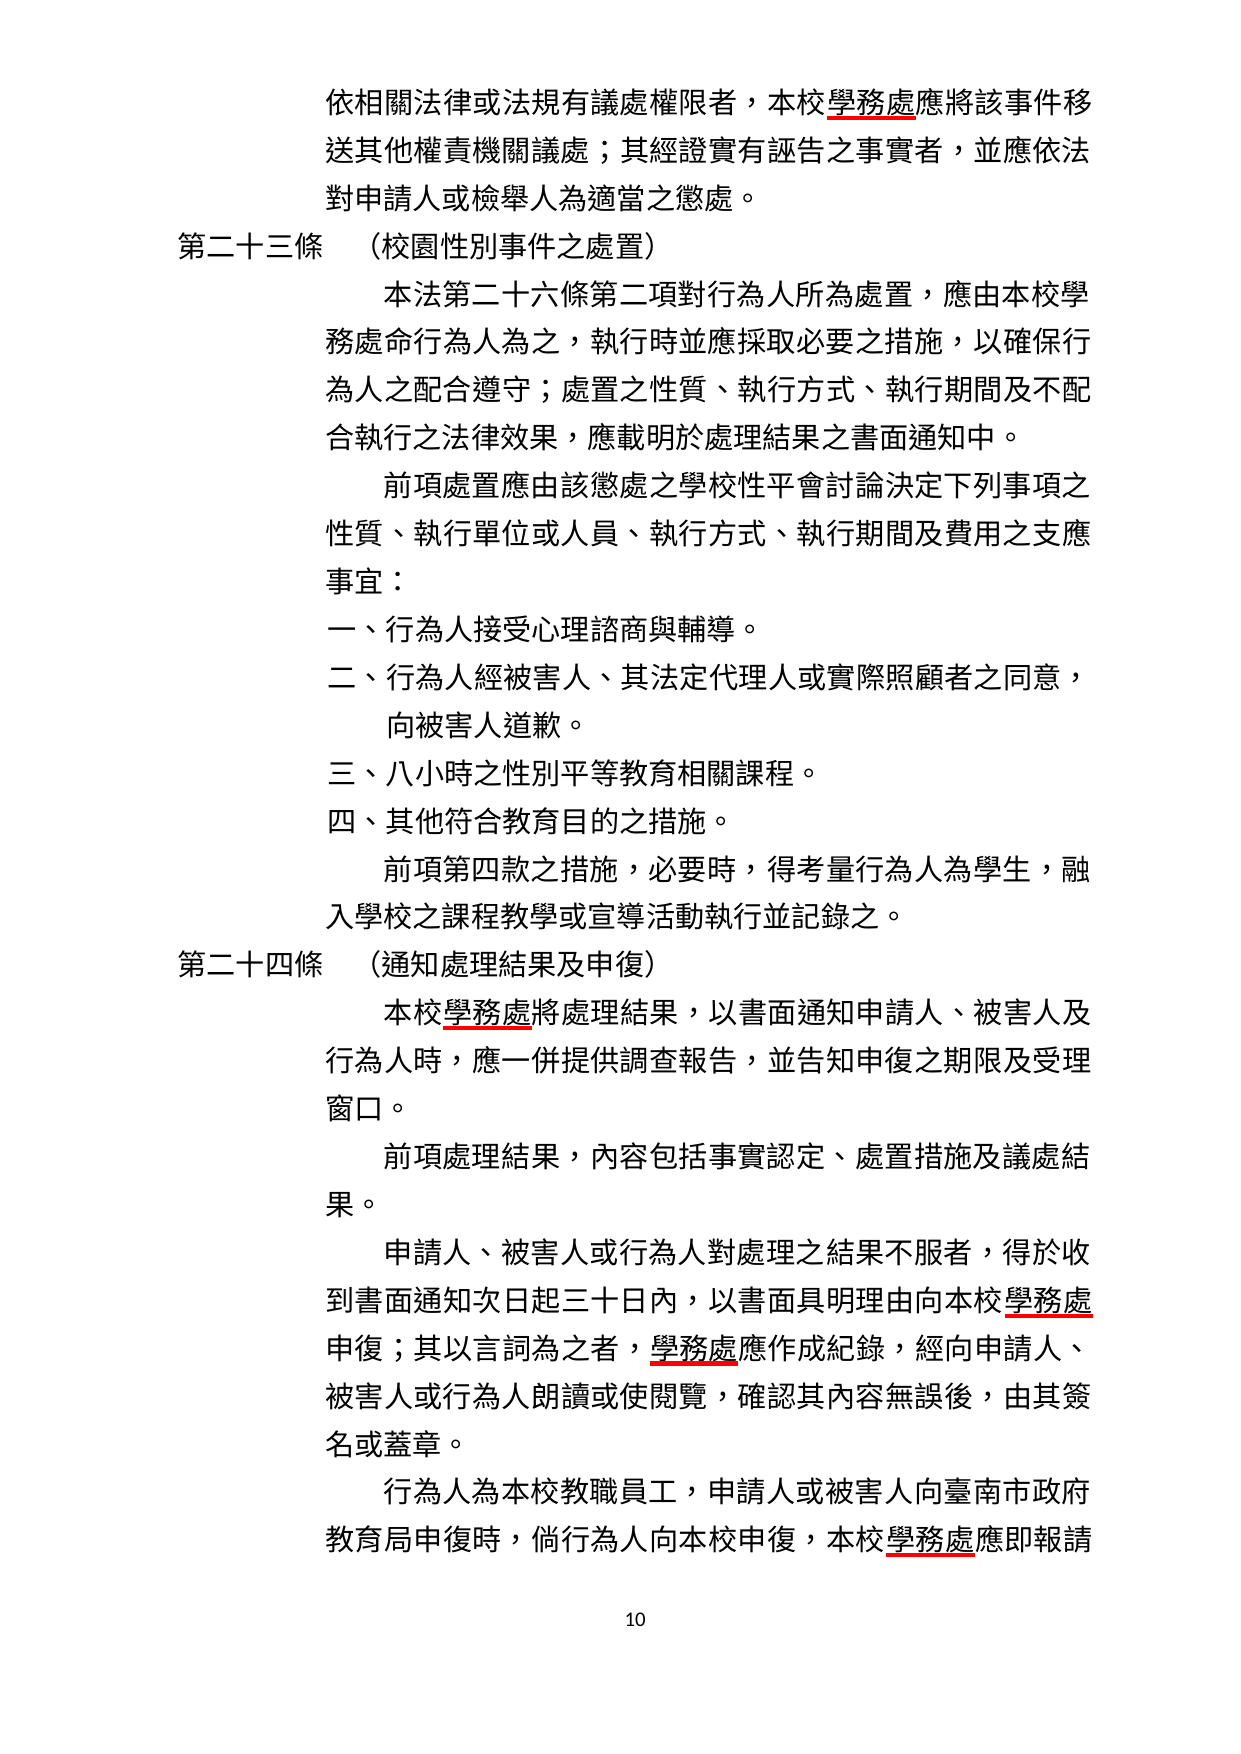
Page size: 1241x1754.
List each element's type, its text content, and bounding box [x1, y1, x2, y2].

text 本法第二十六條第二項對行為人所為處置，應由本校學務處命行為人為之，執行時並應採取必要之措施，以確保行為人之配合遵守；處置之性質、執行方式、執行期間及不配合執行之法律效果，應載明於處理結果之書面通知中。 [177, 267, 1092, 458]
text 第二十三條 （校園性別事件之處置） [177, 219, 1092, 267]
text 本校性平會調查屬實後，應依本法第二十六條第一項規定，對行為人予以申誡、記過、解聘、停聘、不續聘、免職、終止契約關係、終止運用關係或其他適當之懲處。其他機關依相關法律或法規有議處權限者，本校學務處應將該事件移送其他權責機關議處；其經證實有誣告之事實者，並應依法對申請人或檢舉人為適當之懲處。 [177, 75, 1092, 219]
text 行為人為本校教職員工，申請人或被害人向臺南市政府教育局申復時，倘行為人向本校申復，本校學務處應即報請 [177, 1464, 1092, 1560]
text 二、行為人經被害人、其法定代理人或實際照顧者之同意，向被害人道歉。 [327, 650, 1092, 746]
text 前項處理結果，內容包括事實認定、處置措施及議處結果。 [177, 1129, 1092, 1225]
text 第二十四條 （通知處理結果及申復） [177, 937, 1092, 985]
text 四、其他符合教育目的之措施。 [327, 794, 1092, 842]
text 前項處置應由該懲處之學校性平會討論決定下列事項之性質、執行單位或人員、執行方式、執行期間及費用之支應事宜： [177, 458, 1092, 602]
text 申請人、被害人或行為人對處理之結果不服者，得於收到書面通知次日起三十日內，以書面具明理由向本校學務處申復；其以言詞為之者，學務處應作成紀錄，經向申請人、被害人或行為人朗讀或使閱覽，確認其內容無誤後，由其簽名或蓋章。 [177, 1225, 1092, 1464]
text 三、八小時之性別平等教育相關課程。 [327, 746, 1092, 794]
text 前項第四款之措施，必要時，得考量行為人為學生，融入學校之課程教學或宣導活動執行並記錄之。 [177, 842, 1092, 937]
text 一、行為人接受心理諮商與輔導。 [327, 602, 1092, 650]
text 本校學務處將處理結果，以書面通知申請人、被害人及行為人時，應一併提供調查報告，並告知申復之期限及受理窗口。 [177, 985, 1092, 1129]
